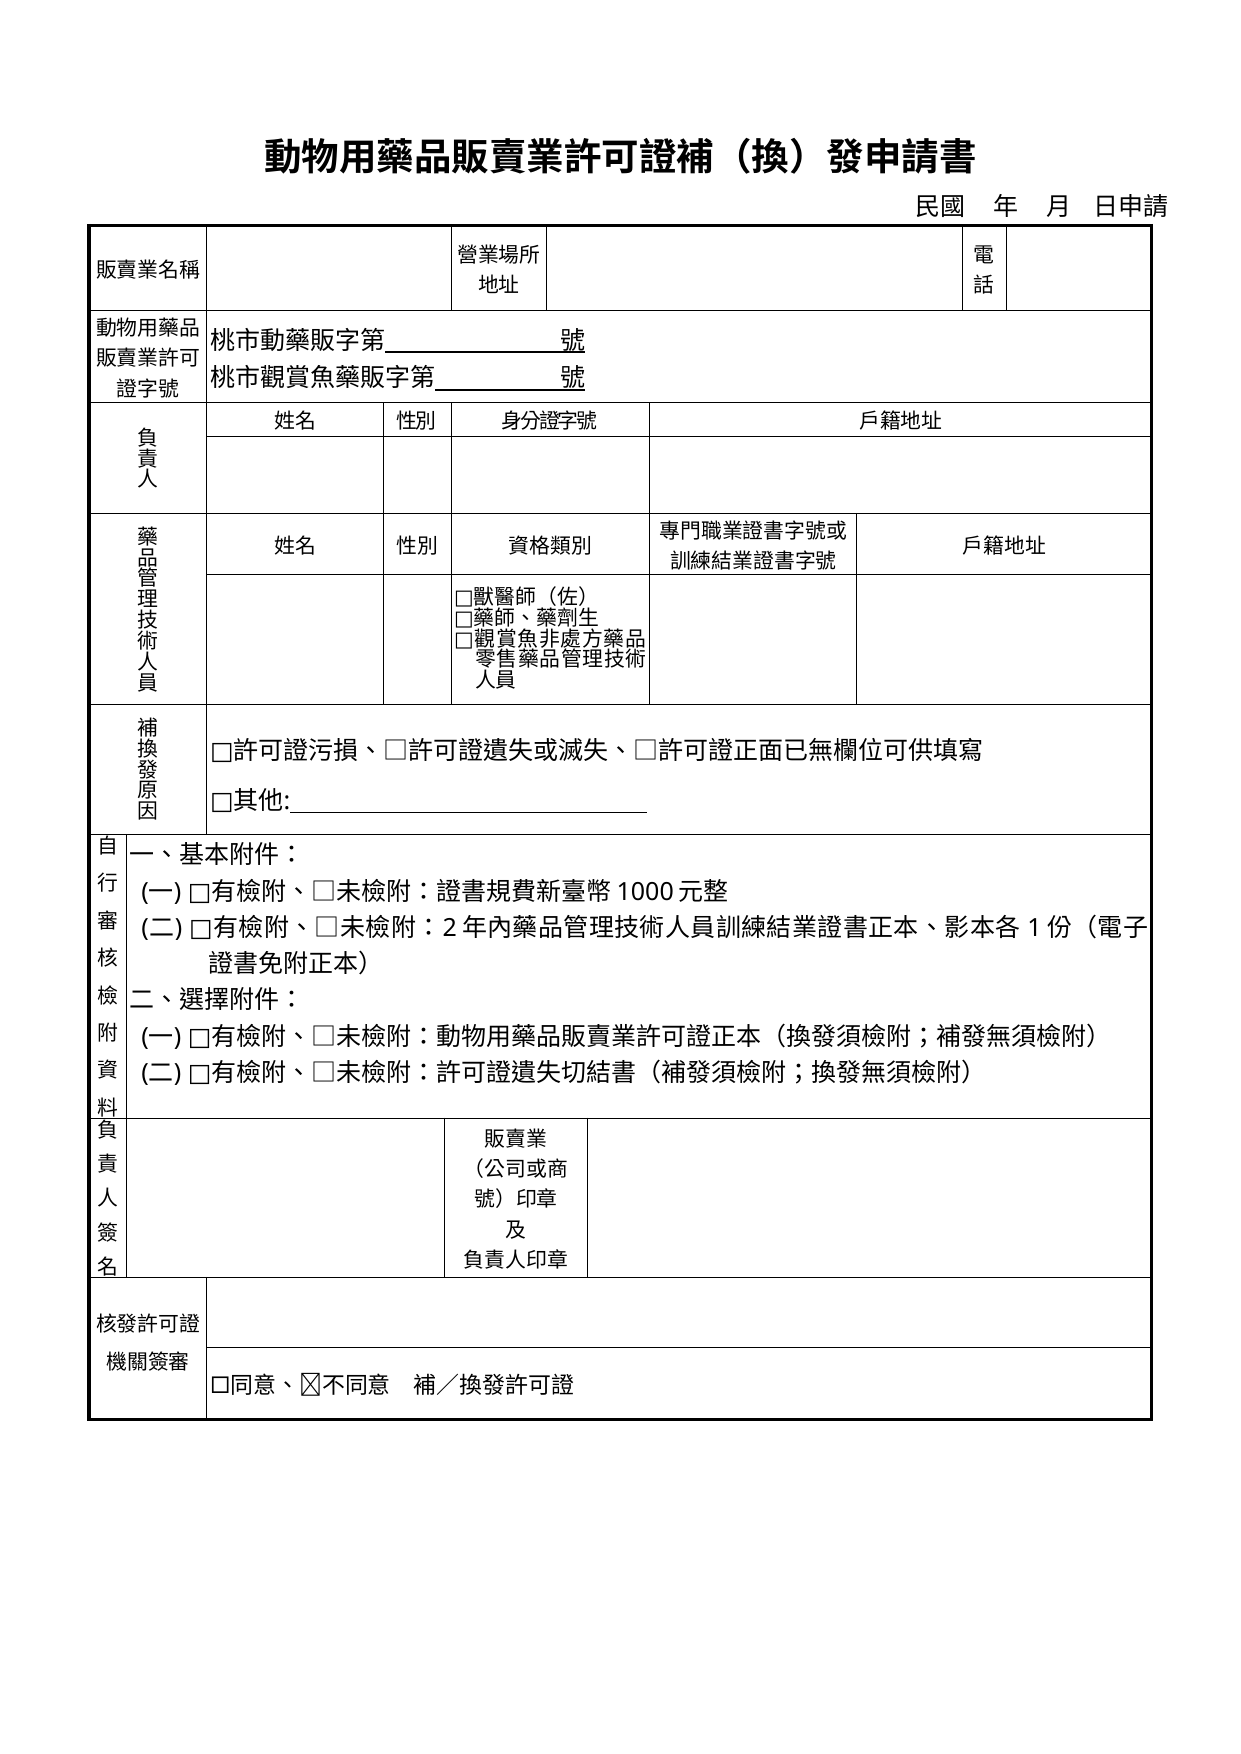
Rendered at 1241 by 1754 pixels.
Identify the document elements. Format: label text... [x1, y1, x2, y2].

text 民國 年 月 日申請 [59, 186, 1169, 224]
table_cell 桃市動藥販字第 號 桃市觀賞魚藥販字第 號 [207, 311, 1150, 402]
table_cell 補換發原因 [91, 705, 206, 834]
table_cell 戶籍地址 [650, 403, 1150, 436]
table_cell [384, 575, 451, 704]
table_cell □許可證污損、□許可證遺失或滅失、□許可證正面已無欄位可供填寫 □其他: [207, 705, 1150, 834]
table_header 電話 [963, 227, 1006, 310]
table_cell [207, 575, 383, 704]
table_cell □獸醫師（佐） □藥師、藥劑生 □觀賞魚非處方藥品零售藥品管理技術人員 [452, 575, 649, 704]
table_cell [452, 437, 649, 513]
table_cell 身分證字號 [452, 403, 649, 436]
table_cell 性別 [384, 514, 451, 574]
table_cell 性別 [384, 403, 451, 436]
table_cell [127, 1119, 444, 1277]
table_header [547, 227, 962, 310]
table_header [207, 227, 451, 310]
table_cell 同意、不同意 補／換發許可證 [207, 1348, 1150, 1418]
table_header 營業場所地址 [452, 227, 546, 310]
table_cell 資格類別 [452, 514, 649, 574]
table_cell 負責人簽名 [91, 1119, 126, 1277]
table_cell 自行審核檢附資料 [91, 835, 126, 1118]
table_cell 姓名 [207, 514, 383, 574]
table_cell 動物用藥品販賣業許可證字號 [91, 311, 206, 402]
table_header [1007, 227, 1150, 310]
table_cell 一、基本附件： (一) □有檢附、□未檢附：證書規費新臺幣1000元整 (二) □有檢附、□未檢附：2年內藥品管理技術人員訓練結業證書正本、影本各1份（電子證書免附正本） 二、選擇附件： (一) □有檢附、□未檢附：動物用藥品販賣業許可證正本（換發須檢附；補發無須檢附） (二) □有檢附、□未檢附：許可證遺失切結書（補發須檢附；換發無須檢附） [127, 835, 1150, 1118]
table_cell [588, 1119, 1150, 1277]
table_cell [650, 575, 856, 704]
table_header 販賣業名稱 [91, 227, 206, 310]
table_cell 藥品管理技術人員 [91, 514, 206, 704]
table_cell [650, 437, 1150, 513]
text 動物用藥品販賣業許可證補（換）發申請書 [59, 127, 1181, 181]
table_cell 戶籍地址 [857, 514, 1150, 574]
table_cell 負責人 [91, 403, 206, 513]
table_cell 核發許可證機關簽審 [91, 1278, 206, 1418]
table_cell [857, 575, 1150, 704]
table_cell [384, 437, 451, 513]
table_cell 販賣業 （公司或商號）印章 及 負責人印章 [445, 1119, 587, 1277]
table_cell [207, 1278, 1150, 1347]
table_cell [207, 437, 383, 513]
table_cell 姓名 [207, 403, 383, 436]
table_cell 專門職業證書字號或訓練結業證書字號 [650, 514, 856, 574]
